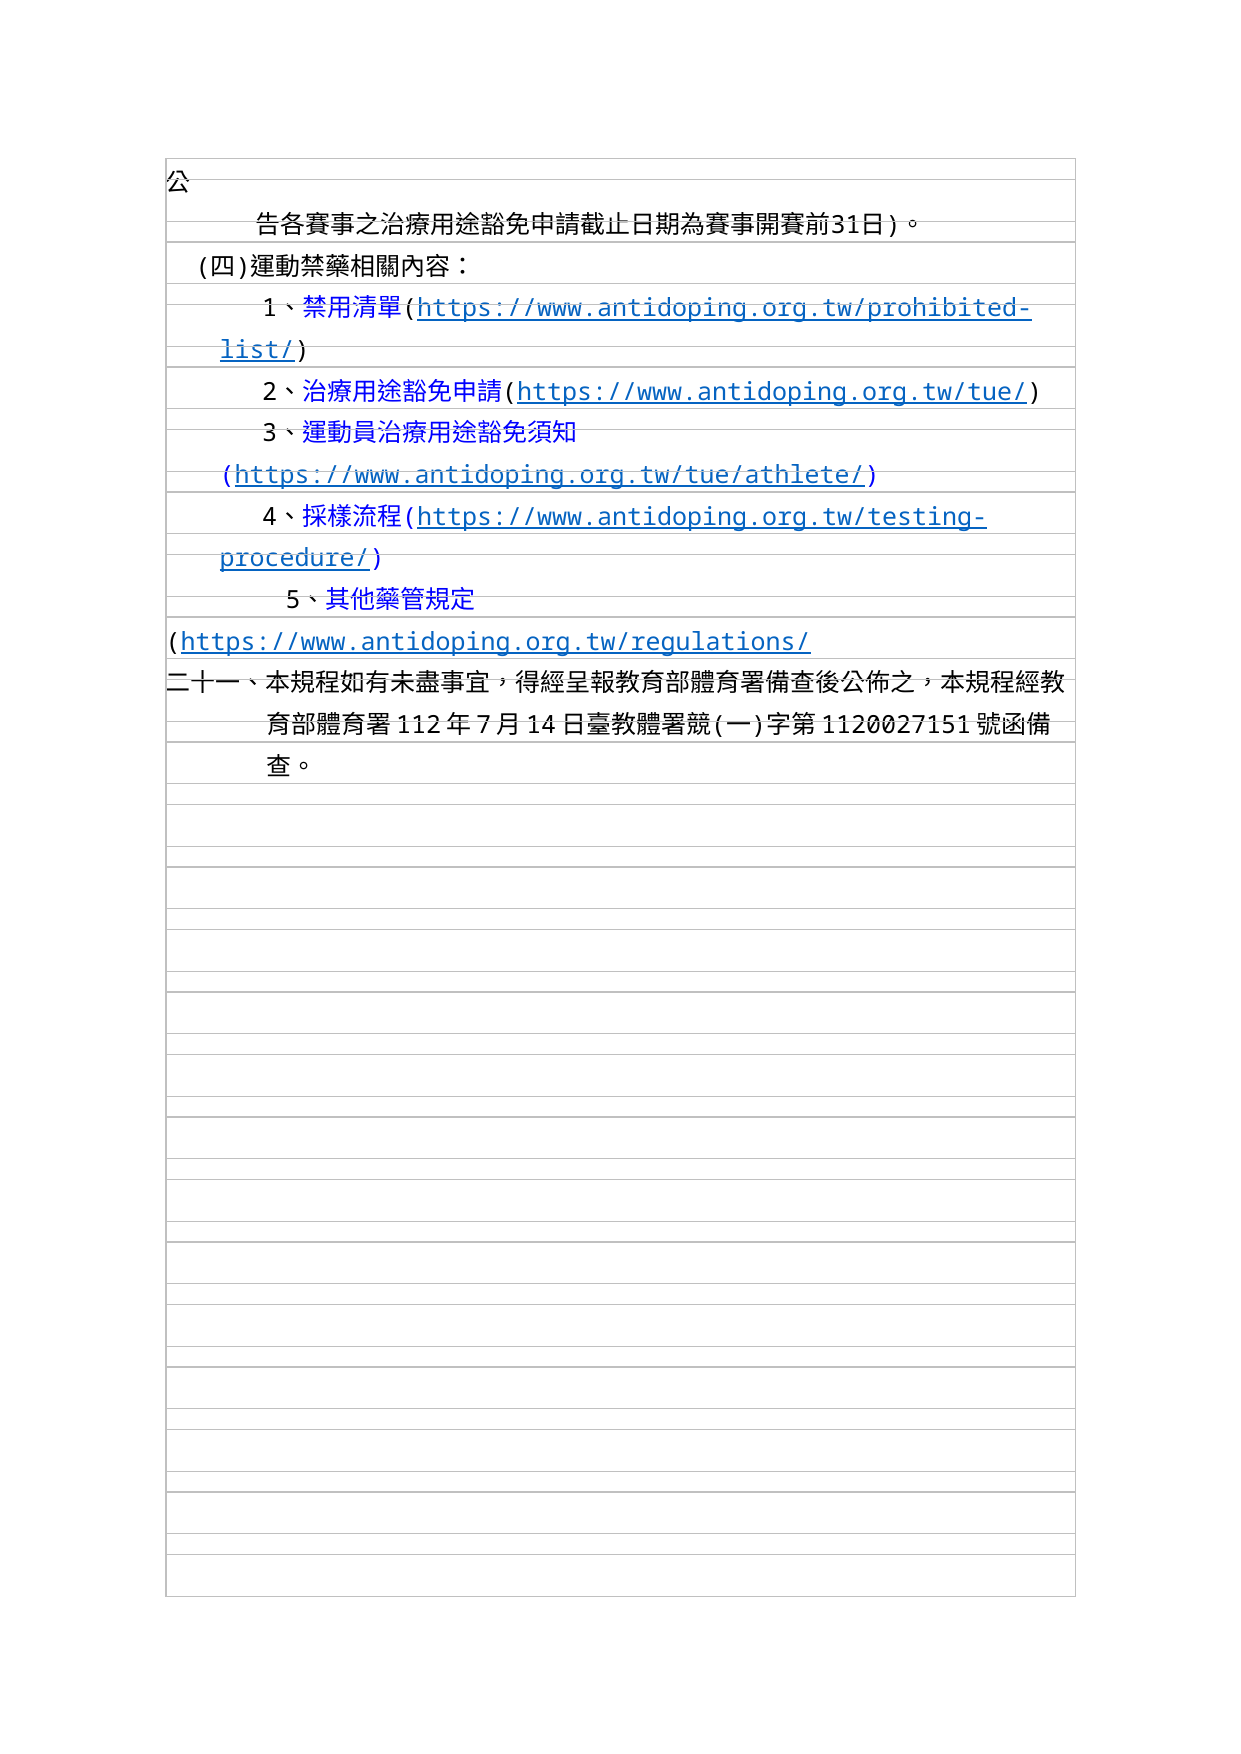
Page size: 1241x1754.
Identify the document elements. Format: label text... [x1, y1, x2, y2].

text 二十一、本規程如有未盡事宜，得經呈報教育部體育署備查後公佈之，本規程經教育部體育署112年7月14日臺教體署競(一)字第1120027151號函備查。 [167, 659, 1075, 679]
text 告各賽事之治療用途豁免申請截止日期為賽事開賽前31日)。 [167, 200, 1075, 221]
text 3、運動員治療用途豁免須知 (https://www.antidoping.org.tw/tue/athlete/) [219, 472, 1075, 491]
text 1、禁用清單(https://www.antidoping.org.tw/prohibited-list/) [219, 305, 1075, 346]
text 4、採樣流程(https://www.antidoping.org.tw/testing-procedure/) [219, 534, 1075, 554]
text 2、治療用途豁免申請(https://www.antidoping.org.tw/tue/) [219, 368, 1075, 408]
text 4、採樣流程(https://www.antidoping.org.tw/testing-procedure/) [219, 555, 1075, 575]
text 1、禁用清單(https://www.antidoping.org.tw/prohibited-list/) [219, 284, 1075, 304]
text 二十一、本規程如有未盡事宜，得經呈報教育部體育署備查後公佈之，本規程經教育部體育署112年7月14日臺教體署競(一)字第1120027151號函備查。 [167, 722, 1075, 741]
text 1、禁用清單(https://www.antidoping.org.tw/prohibited-list/) [466, 305, 689, 319]
text 3、運動員治療用途豁免須知 (https://www.antidoping.org.tw/tue/athlete/) [219, 409, 1075, 429]
text 4、採樣流程(https://www.antidoping.org.tw/testing-procedure/) [219, 493, 1075, 533]
text 3、運動員治療用途豁免須知 (https://www.antidoping.org.tw/tue/athlete/) [219, 430, 1075, 471]
text 3、運動員治療用途豁免須知 (https://www.antidoping.org.tw/tue/athlete/) [283, 472, 506, 485]
text 5、其他藥管規定(https://www.antidoping.org.tw/regulations/ [167, 575, 1075, 596]
text 二十一、本規程如有未盡事宜，得經呈報教育部體育署備查後公佈之，本規程經教育部體育署112年7月14日臺教體署競(一)字第1120027151號函備查。 [167, 743, 1075, 783]
text 告各賽事之治療用途豁免申請截止日期為賽事開賽前31日)。 [167, 222, 1075, 241]
text (三)本次賽事TUE申請截止日期為10月08日(已於本會官網112年度行事曆通案公 [167, 159, 1075, 179]
text (四)運動禁藥相關內容： [167, 243, 1075, 283]
text 1、禁用清單(https://www.antidoping.org.tw/prohibited-list/) [219, 347, 1075, 366]
text 5、其他藥管規定(https://www.antidoping.org.tw/regulations/ [167, 618, 1075, 658]
text (三)本次賽事TUE申請截止日期為10月08日(已於本會官網112年度行事曆通案公 [167, 180, 1075, 200]
text 二十一、本規程如有未盡事宜，得經呈報教育部體育署備查後公佈之，本規程經教育部體育署112年7月14日臺教體署競(一)字第1120027151號函備查。 [167, 680, 1075, 721]
text 5、其他藥管規定(https://www.antidoping.org.tw/regulations/ [167, 597, 1075, 616]
